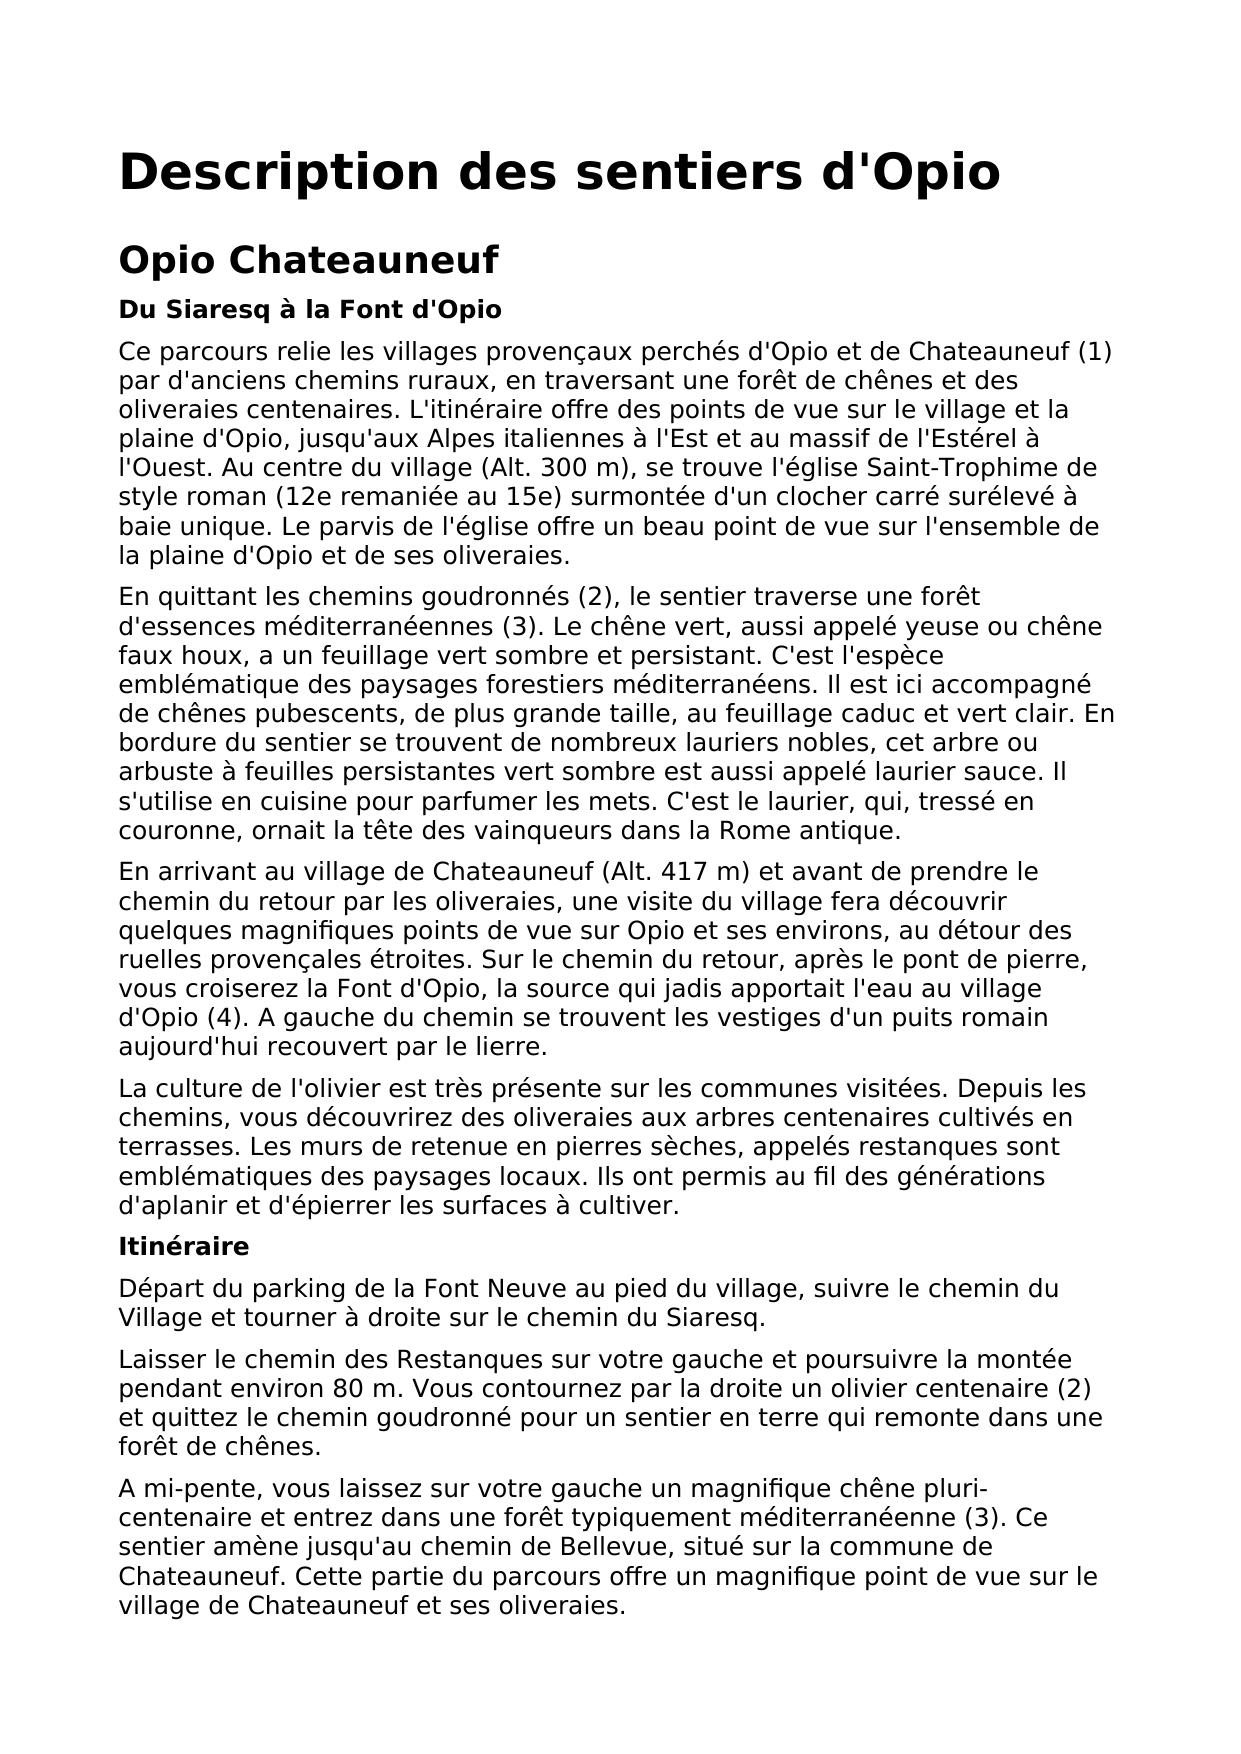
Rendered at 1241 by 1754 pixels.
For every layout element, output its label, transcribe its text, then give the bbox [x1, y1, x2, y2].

text La culture de l'olivier est très présente sur les communes visitées. Depuis les chemins, vous découvrirez des oliveraies aux arbres centenaires cultivés en terrasses. Les murs de retenue en pierres sèches, appelés restanques sont emblématiques des paysages locaux. Ils ont permis au fil des générations d'aplanir et d'épierrer les surfaces à cultiver. [118, 1074, 1122, 1220]
text En arrivant au village de Chateauneuf (Alt. 417 m) et avant de prendre le chemin du retour par les oliveraies, une visite du village fera découvrir quelques magnifiques points de vue sur Opio et ses environs, au détour des ruelles provençales étroites. Sur le chemin du retour, après le pont de pierre, vous croiserez la Font d'Opio, la source qui jadis apportait l'eau au village d'Opio (4). A gauche du chemin se trouvent les vestiges d'un puits romain aujourd'hui recouvert par le lierre. [118, 857, 1122, 1062]
text Laisser le chemin des Restanques sur votre gauche et poursuivre la montée pendant environ 80 m. Vous contournez par la droite un olivier centenaire (2) et quittez le chemin goudronné pour un sentier en terre qui remonte dans une forêt de chênes. [118, 1345, 1122, 1462]
text Ce parcours relie les villages provençaux perchés d'Opio et de Chateauneuf (1) par d'anciens chemins ruraux, en traversant une forêt de chênes et des oliveraies centenaires. L'itinéraire offre des points de vue sur le village et la plaine d'Opio, jusqu'aux Alpes italiennes à l'Est et au massif de l'Estérel à l'Ouest. Au centre du village (Alt. 300 m), se trouve l'église Saint-Trophime de style roman (12e remaniée au 15e) surmontée d'un clocher carré surélevé à baie unique. Le parvis de l'église offre un beau point de vue sur l'ensemble de la plaine d'Opio et de ses oliveraies. [118, 337, 1122, 570]
text En quittant les chemins goudronnés (2), le sentier traverse une forêt d'essences méditerranéennes (3). Le chêne vert, aussi appelé yeuse ou chêne faux houx, a un feuillage vert sombre et persistant. C'est l'espèce emblématique des paysages forestiers méditerranéens. Il est ici accompagné de chênes pubescents, de plus grande taille, au feuillage caduc et vert clair. En bordure du sentier se trouvent de nombreux lauriers nobles, cet arbre ou arbuste à feuilles persistantes vert sombre est aussi appelé laurier sauce. Il s'utilise en cuisine pour parfumer les mets. C'est le laurier, qui, tressé en couronne, ornait la tête des vainqueurs dans la Rome antique. [118, 582, 1122, 845]
subtitle Description des sentiers d'Opio [118, 143, 1122, 201]
text Du Siaresq à la Font d'Opio [118, 295, 1122, 324]
text A mi-pente, vous laissez sur votre gauche un magnifique chêne pluri-centenaire et entrez dans une forêt typiquement méditerranéenne (3). Ce sentier amène jusqu'au chemin de Bellevue, situé sur la commune de Chateauneuf. Cette partie du parcours offre un magnifique point de vue sur le village de Chateauneuf et ses oliveraies. [118, 1474, 1122, 1620]
subtitle Opio Chateauneuf [118, 239, 1122, 282]
text Itinéraire [118, 1232, 1122, 1262]
text Départ du parking de la Font Neuve au pied du village, suivre le chemin du Village et tourner à droite sur le chemin du Siaresq. [118, 1274, 1122, 1332]
